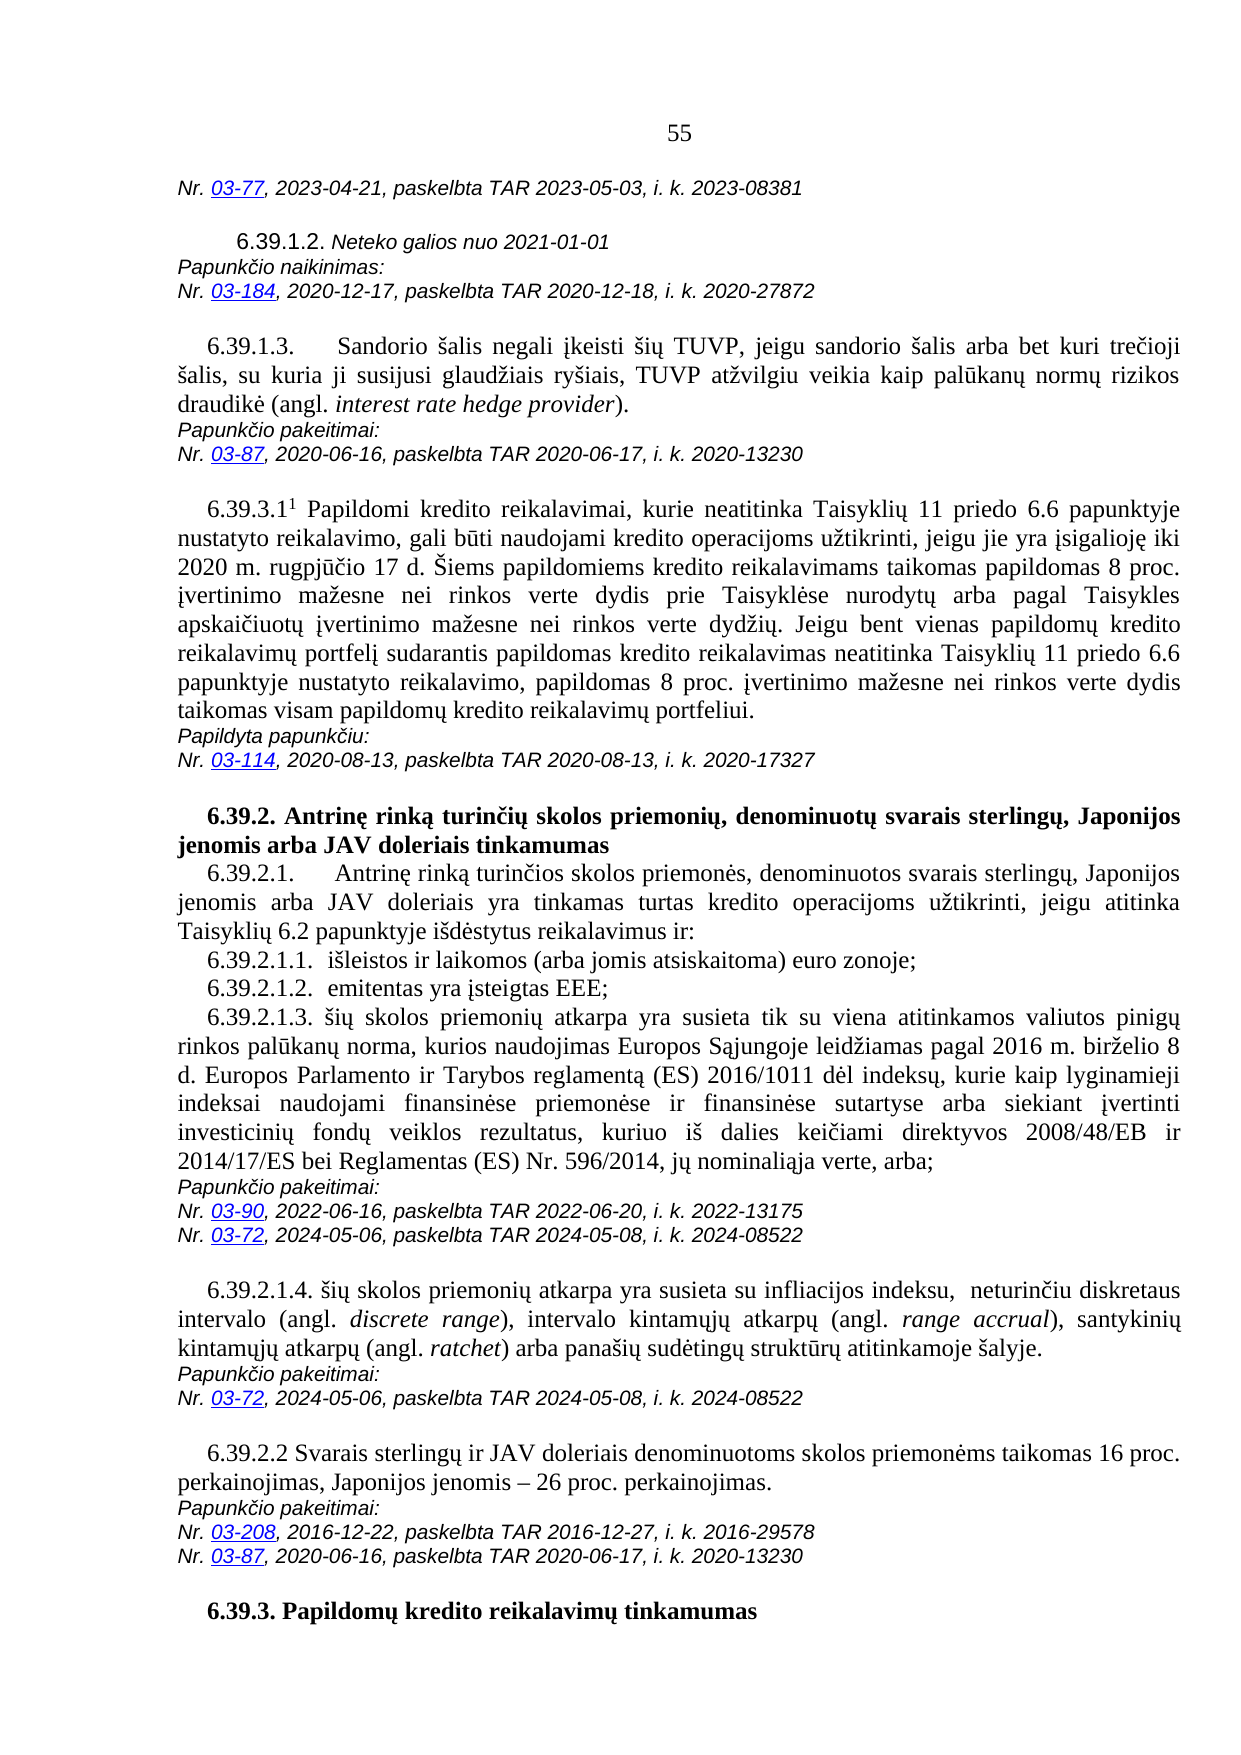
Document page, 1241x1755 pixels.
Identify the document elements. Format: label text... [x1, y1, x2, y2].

text 6.39.1.3. Sandorio šalis negali įkeisti šių TUVP, jeigu sandorio šalis arba bet kuri trečioji šalis, su kuria ji susijusi glaudžiais ryšiais, TUVP atžvilgiu veikia kaip palūkanų normų rizikos draudikė (angl. interest rate hedge provider). [177, 331, 1181, 418]
text 6.39.2.1.4. šių skolos priemonių atkarpa yra susieta su infliacijos indeksu, neturinčiu diskretaus intervalo (angl. discrete range), intervalo kintamųjų atkarpų (angl. range accrual), santykinių kintamųjų atkarpų (angl. ratchet) arba panašių sudėtingų struktūrų atitinkamoje šalyje. [177, 1275, 1181, 1362]
text 6.39.2.1. Antrinę rinką turinčios skolos priemonės, denominuotos svarais sterlingų, Japonijos jenomis arba JAV doleriais yra tinkamas turtas kredito operacijoms užtikrinti, jeigu atitinka Taisyklių 6.2 papunktyje išdėstytus reikalavimus ir: [177, 858, 1181, 945]
text Papunkčio pakeitimai: [177, 1175, 1181, 1199]
text 6.39.2. Antrinę rinką turinčių skolos priemonių, denominuotų svarais sterlingų, Japonijos jenomis arba JAV doleriais tinkamumas [177, 801, 1181, 858]
text Nr. 03-90, 2022-06-16, paskelbta TAR 2022-06-20, i. k. 2022-13175 [177, 1199, 1181, 1223]
text Nr. 03-77, 2023-04-21, paskelbta TAR 2023-05-03, i. k. 2023-08381 [177, 176, 1181, 199]
text Papunkčio pakeitimai: [177, 1496, 1181, 1520]
text 6.39.3. Papildomų kredito reikalavimų tinkamumas [177, 1596, 1181, 1625]
text Nr. 03-72, 2024-05-06, paskelbta TAR 2024-05-08, i. k. 2024-08522 [177, 1386, 1181, 1409]
text Papunkčio naikinimas: [177, 255, 1181, 279]
text 6.39.3.11 Papildomi kredito reikalavimai, kurie neatitinka Taisyklių 11 priedo 6.6 papunktyje nustatyto reikalavimo, gali būti naudojami kredito operacijoms užtikrinti, jeigu jie yra įsigalioję iki 2020 m. rugpjūčio 17 d. Šiems papildomiems kredito reikalavimams taikomas papildomas 8 proc. įvertinimo mažesne nei rinkos verte dydis prie Taisyklėse nurodytų arba pagal Taisykles apskaičiuotų įvertinimo mažesne nei rinkos verte dydžių. Jeigu bent vienas papildomų kredito reikalavimų portfelį sudarantis papildomas kredito reikalavimas neatitinka Taisyklių 11 priedo 6.6 papunktyje nustatyto reikalavimo, papildomas 8 proc. įvertinimo mažesne nei rinkos verte dydis taikomas visam papildomų kredito reikalavimų portfeliui. [177, 494, 1181, 724]
text 6.39.2.1.3. šių skolos priemonių atkarpa yra susieta tik su viena atitinkamos valiutos pinigų rinkos palūkanų norma, kurios naudojimas Europos Sąjungoje leidžiamas pagal 2016 m. birželio 8 d. Europos Parlamento ir Tarybos reglamentą (ES) 2016/1011 dėl indeksų, kurie kaip lyginamieji indeksai naudojami finansinėse priemonėse ir finansinėse sutartyse arba siekiant įvertinti investicinių fondų veiklos rezultatus, kuriuo iš dalies keičiami direktyvos 2008/48/EB ir 2014/17/ES bei Reglamentas (ES) Nr. 596/2014, jų nominaliąja verte, arba; [177, 1002, 1181, 1175]
text Nr. 03-208, 2016-12-22, paskelbta TAR 2016-12-27, i. k. 2016-29578 [177, 1520, 1181, 1544]
text Nr. 03-87, 2020-06-16, paskelbta TAR 2020-06-17, i. k. 2020-13230 [177, 1544, 1181, 1568]
text Papunkčio pakeitimai: [177, 1362, 1181, 1386]
text Nr. 03-114, 2020-08-13, paskelbta TAR 2020-08-13, i. k. 2020-17327 [177, 748, 1181, 772]
text 6.39.1.2. Neteko galios nuo 2021-01-01 [177, 228, 1181, 255]
text Papildyta papunkčiu: [177, 724, 1181, 748]
text Nr. 03-72, 2024-05-06, paskelbta TAR 2024-05-08, i. k. 2024-08522 [177, 1223, 1181, 1247]
text 6.39.2.2 Svarais sterlingų ir JAV doleriais denominuotoms skolos priemonėms taikomas 16 proc. perkainojimas, Japonijos jenomis – 26 proc. perkainojimas. [177, 1438, 1181, 1496]
text 6.39.2.1.2. emitentas yra įsteigtas EEE; [177, 973, 1181, 1002]
text 6.39.2.1.1. išleistos ir laikomos (arba jomis atsiskaitoma) euro zonoje; [177, 945, 1181, 973]
text Nr. 03-184, 2020-12-17, paskelbta TAR 2020-12-18, i. k. 2020-27872 [177, 279, 1181, 303]
text Papunkčio pakeitimai: [177, 418, 1181, 442]
text Nr. 03-87, 2020-06-16, paskelbta TAR 2020-06-17, i. k. 2020-13230 [177, 442, 1181, 466]
